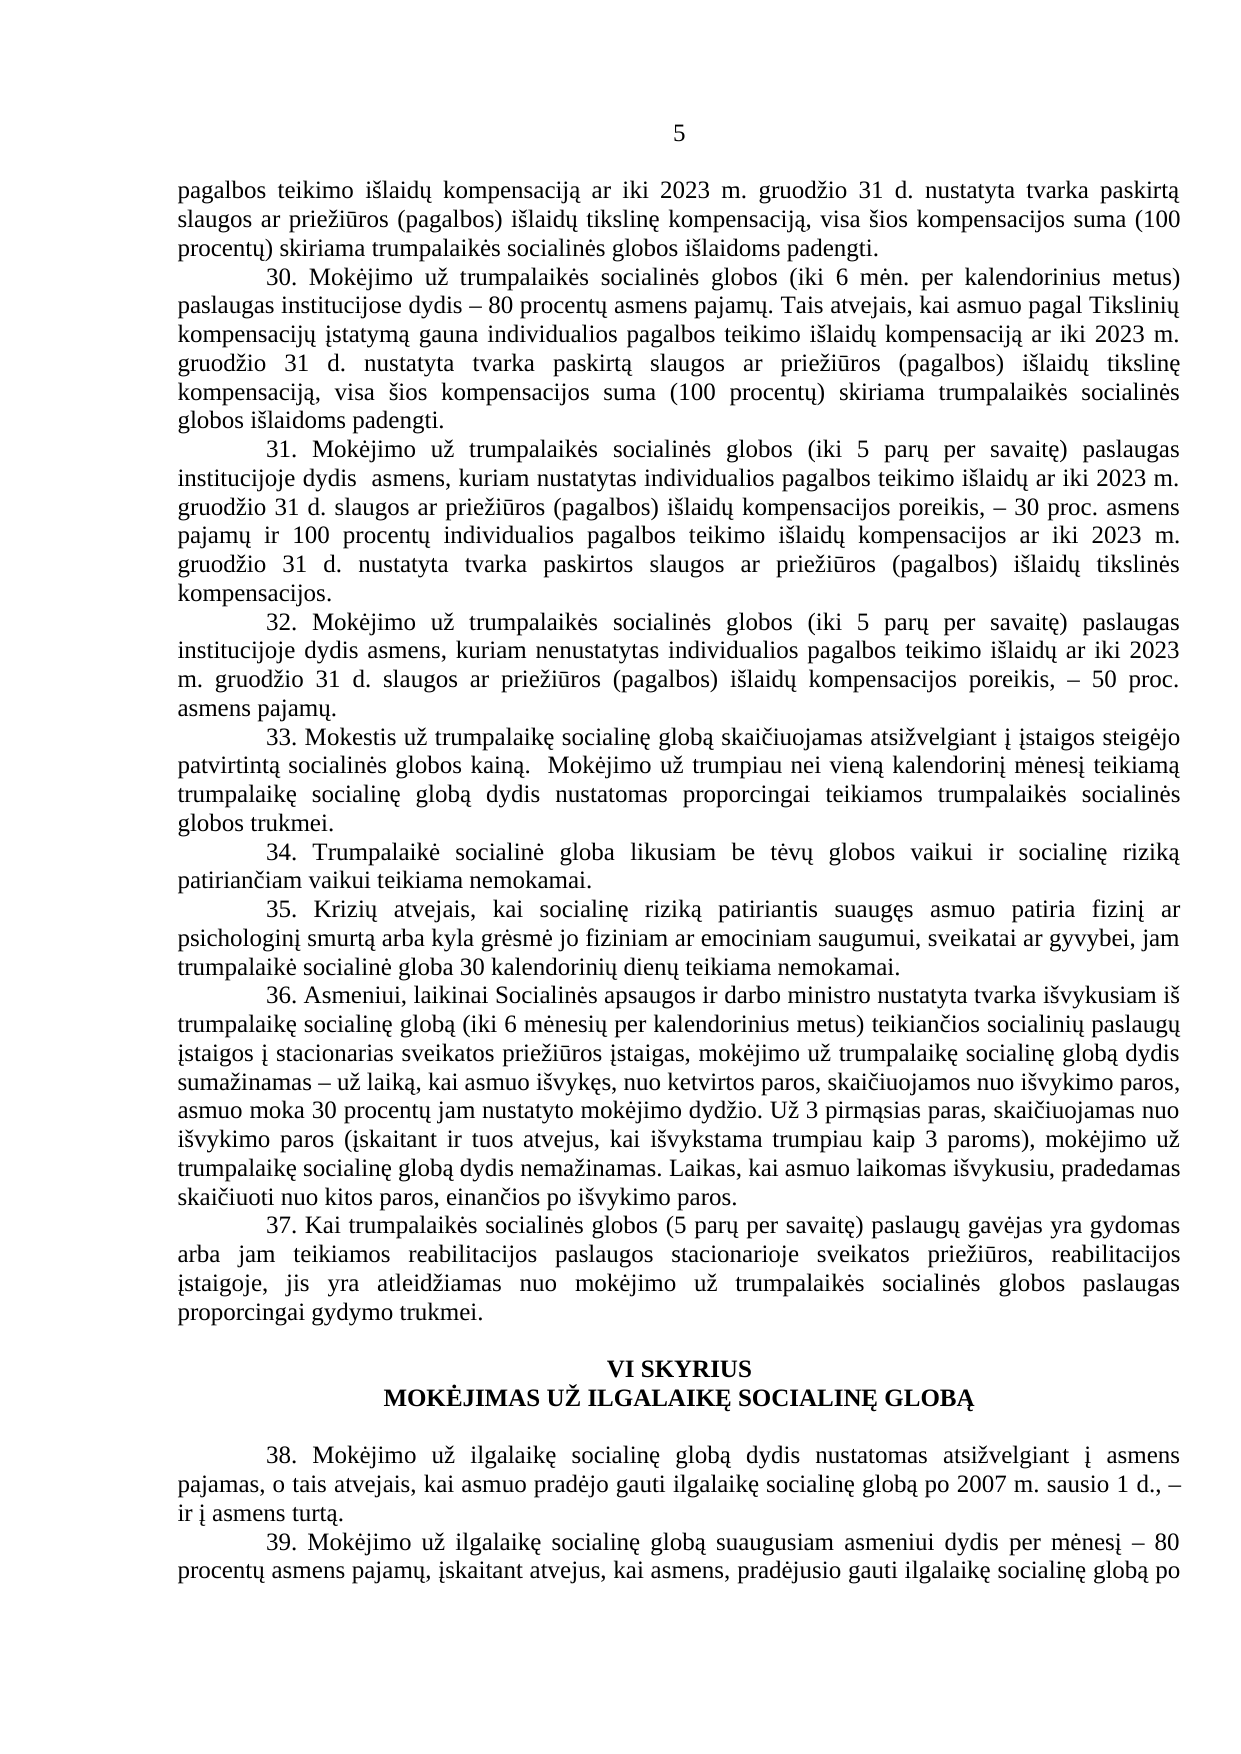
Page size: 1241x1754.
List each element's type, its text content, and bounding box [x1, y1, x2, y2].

text 32. Mokėjimo už trumpalaikės socialinės globos (iki 5 parų per savaitę) paslaugas institucijoje dydis asmens, kuriam nenustatytas individualios pagalbos teikimo išlaidų ar iki 2023 m. gruodžio 31 d. slaugos ar priežiūros (pagalbos) išlaidų kompensacijos poreikis, – 50 proc. asmens pajamų. [177, 607, 1181, 722]
text 35. Krizių atvejais, kai socialinę riziką patiriantis suaugęs asmuo patiria fizinį ar psichologinį smurtą arba kyla grėsmė jo fiziniam ar emociniam saugumui, sveikatai ar gyvybei, jam trumpalaikė socialinė globa 30 kalendorinių dienų teikiama nemokamai. [177, 894, 1181, 981]
text MOKĖJIMAS UŽ ILGALAIKĘ SOCIALINĘ GLOBĄ [177, 1383, 1181, 1412]
text 30. Mokėjimo už trumpalaikės socialinės globos (iki 6 mėn. per kalendorinius metus) paslaugas institucijose dydis – 80 procentų asmens pajamų. Tais atvejais, kai asmuo pagal Tikslinių kompensacijų įstatymą gauna individualios pagalbos teikimo išlaidų kompensaciją ar iki 2023 m. gruodžio 31 d. nustatyta tvarka paskirtą slaugos ar priežiūros (pagalbos) išlaidų tikslinę kompensaciją, visa šios kompensacijos suma (100 procentų) skiriama trumpalaikės socialinės globos išlaidoms padengti. [177, 262, 1181, 434]
text VI SKYRIUS [177, 1354, 1181, 1383]
text pagalbos teikimo išlaidų kompensaciją ar iki 2023 m. gruodžio 31 d. nustatyta tvarka paskirtą slaugos ar priežiūros (pagalbos) išlaidų tikslinę kompensaciją, visa šios kompensacijos suma (100 procentų) skiriama trumpalaikės socialinės globos išlaidoms padengti. [177, 176, 1181, 262]
text 39. Mokėjimo už ilgalaikę socialinę globą suaugusiam asmeniui dydis per mėnesį – 80 procentų asmens pajamų, įskaitant atvejus, kai asmens, pradėjusio gauti ilgalaikę socialinę globą po [177, 1527, 1181, 1584]
text 31. Mokėjimo už trumpalaikės socialinės globos (iki 5 parų per savaitę) paslaugas institucijoje dydis asmens, kuriam nustatytas individualios pagalbos teikimo išlaidų ar iki 2023 m. gruodžio 31 d. slaugos ar priežiūros (pagalbos) išlaidų kompensacijos poreikis, – 30 proc. asmens pajamų ir 100 procentų individualios pagalbos teikimo išlaidų kompensacijos ar iki 2023 m. gruodžio 31 d. nustatyta tvarka paskirtos slaugos ar priežiūros (pagalbos) išlaidų tikslinės kompensacijos. [177, 434, 1181, 607]
text 33. Mokestis už trumpalaikę socialinę globą skaičiuojamas atsižvelgiant į įstaigos steigėjo patvirtintą socialinės globos kainą. Mokėjimo už trumpiau nei vieną kalendorinį mėnesį teikiamą trumpalaikę socialinę globą dydis nustatomas proporcingai teikiamos trumpalaikės socialinės globos trukmei. [177, 722, 1181, 837]
text 38. Mokėjimo už ilgalaikę socialinę globą dydis nustatomas atsižvelgiant į asmens pajamas, o tais atvejais, kai asmuo pradėjo gauti ilgalaikę socialinę globą po 2007 m. sausio 1 d., – ir į asmens turtą. [177, 1441, 1181, 1527]
text 37. Kai trumpalaikės socialinės globos (5 parų per savaitę) paslaugų gavėjas yra gydomas arba jam teikiamos reabilitacijos paslaugos stacionarioje sveikatos priežiūros, reabilitacijos įstaigoje, jis yra atleidžiamas nuo mokėjimo už trumpalaikės socialinės globos paslaugas proporcingai gydymo trukmei. [177, 1211, 1181, 1326]
text 36. Asmeniui, laikinai Socialinės apsaugos ir darbo ministro nustatyta tvarka išvykusiam iš trumpalaikę socialinę globą (iki 6 mėnesių per kalendorinius metus) teikiančios socialinių paslaugų įstaigos į stacionarias sveikatos priežiūros įstaigas, mokėjimo už trumpalaikę socialinę globą dydis sumažinamas – už laiką, kai asmuo išvykęs, nuo ketvirtos paros, skaičiuojamos nuo išvykimo paros, asmuo moka 30 procentų jam nustatyto mokėjimo dydžio. Už 3 pirmąsias paras, skaičiuojamas nuo išvykimo paros (įskaitant ir tuos atvejus, kai išvykstama trumpiau kaip 3 paroms), mokėjimo už trumpalaikę socialinę globą dydis nemažinamas. Laikas, kai asmuo laikomas išvykusiu, pradedamas skaičiuoti nuo kitos paros, einančios po išvykimo paros. [177, 981, 1181, 1211]
text 34. Trumpalaikė socialinė globa likusiam be tėvų globos vaikui ir socialinę riziką patiriančiam vaikui teikiama nemokamai. [177, 837, 1181, 894]
